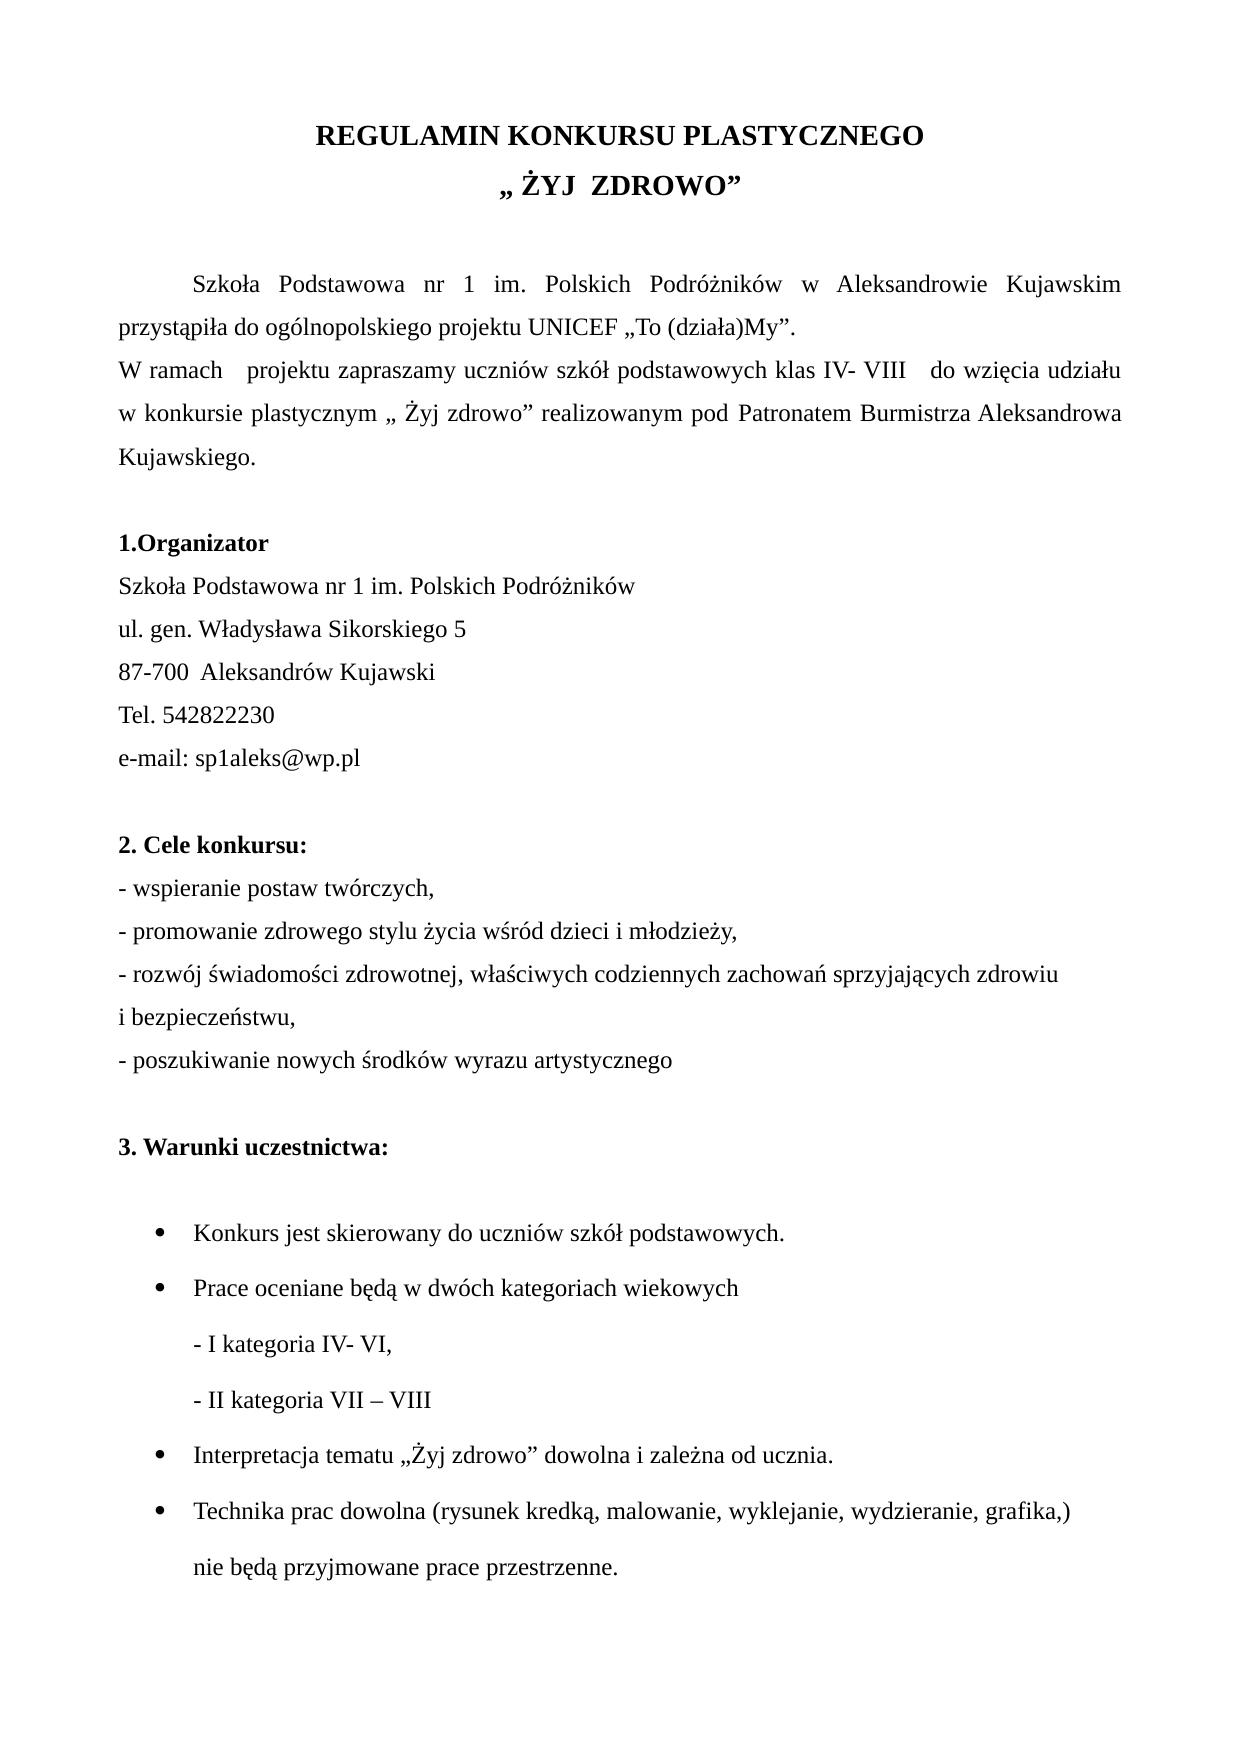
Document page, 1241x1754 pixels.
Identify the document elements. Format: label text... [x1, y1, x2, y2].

text 3. Warunki uczestnictwa: [118, 1132, 1122, 1203]
text - rozwój świadomości zdrowotnej, właściwych codziennych zachowań sprzyjających zdrowiu i bezpieczeństwu, [118, 959, 1122, 1031]
text ul. gen. Władysława Sikorskiego 5 [118, 614, 1122, 643]
text REGULAMIN KONKURSU PLASTYCZNEGO [118, 118, 1122, 152]
text Tel. 542822230 [118, 700, 1122, 729]
text W ramach projektu zapraszamy uczniów szkół podstawowych klas IV- VIII do wzięcia udziału w konkursie plastycznym „ Żyj zdrowo” realizowanym pod Patronatem Burmistrza Aleksandrowa Kujawskiego. [118, 355, 1122, 470]
list Prace oceniane będą w dwóch kategoriach wiekowych [156, 1273, 1122, 1302]
text nie będą przyjmowane prace przestrzenne. [193, 1552, 1122, 1580]
text - II kategoria VII – VIII [193, 1385, 1122, 1413]
text Szkoła Podstawowa nr 1 im. Polskich Podróżników w Aleksandrowie Kujawskim przystąpiła do ogólnopolskiego projektu UNICEF „To (działa)My”. [118, 269, 1122, 341]
list Interpretacja tematu „Żyj zdrowo” dowolna i zależna od ucznia. [156, 1440, 1122, 1469]
text - promowanie zdrowego stylu życia wśród dzieci i młodzieży, [118, 916, 1122, 945]
text - I kategoria IV- VI, [193, 1329, 1122, 1358]
text Szkoła Podstawowa nr 1 im. Polskich Podróżników [118, 571, 1122, 600]
text 2. Cele konkursu: - wspieranie postaw twórczych, [118, 830, 1122, 902]
text „ ŻYJ ZDROWO” [118, 168, 1122, 202]
text 1.Organizator [118, 528, 1122, 557]
text 87-700 Aleksandrów Kujawski [118, 657, 1122, 686]
text - poszukiwanie nowych środków wyrazu artystycznego [118, 1045, 1122, 1074]
list Konkurs jest skierowany do uczniów szkół podstawowych. [156, 1218, 1122, 1247]
text e-mail: sp1aleks@wp.pl [118, 743, 1122, 772]
list Technika prac dowolna (rysunek kredką, malowanie, wyklejanie, wydzieranie, grafika,) [156, 1496, 1122, 1525]
